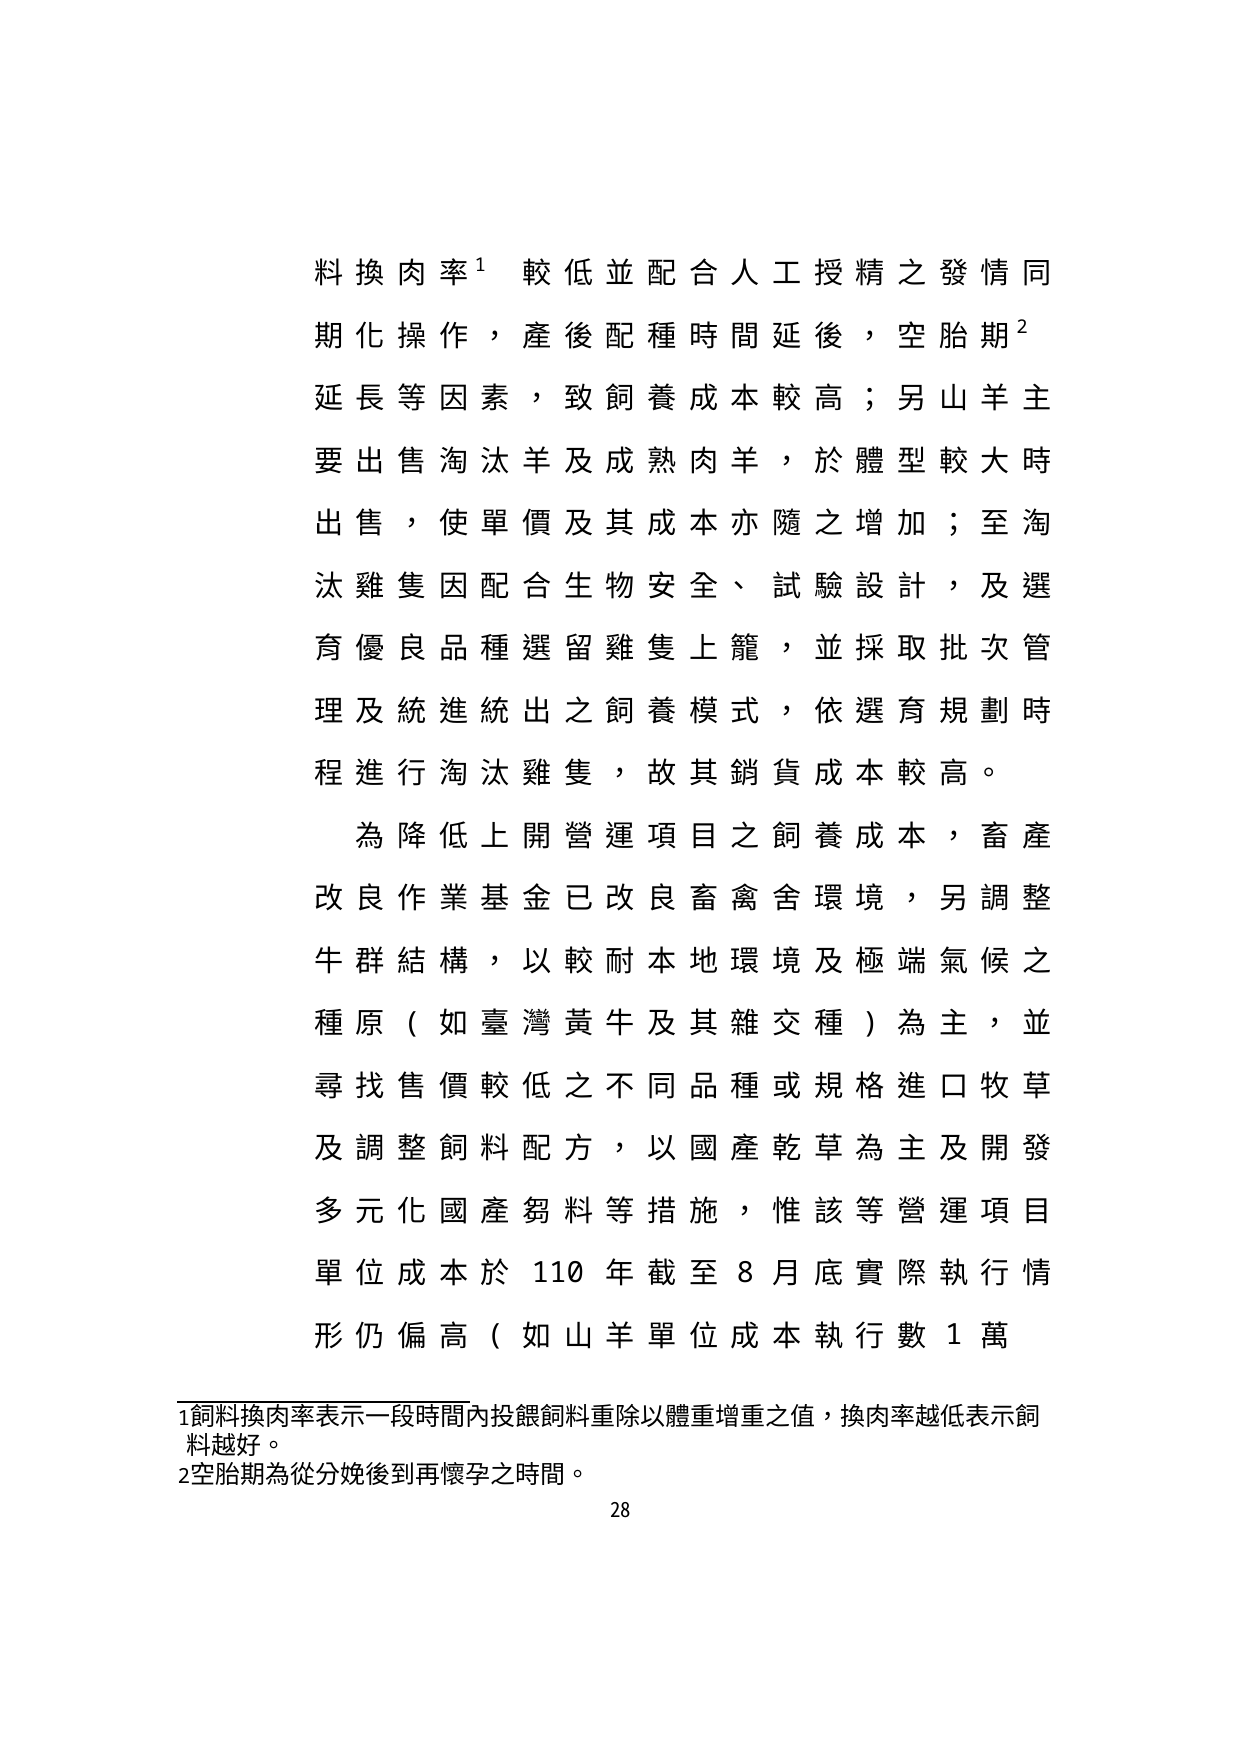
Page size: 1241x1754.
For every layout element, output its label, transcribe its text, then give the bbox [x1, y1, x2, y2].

text 飼料換肉率表示一段時間內投餵飼料重除以體重增重之值，換肉率越低表示飼料越好。 [177, 1402, 1063, 1460]
text 為降低上開營運項目之飼養成本，畜產改良作業基金已改良畜禽舍環境，另調整牛群結構，以較耐本地環境及極端氣候之種原(如臺灣黃牛及其雜交種)為主，並尋找售價較低之不同品種或規格進口牧草及調整飼料配方，以國產乾草為主及開發多元化國產芻料等措施，惟該等營運項目單位成本於110年截至8月底實際執行情形仍偏高(如山羊單位成本執行數1萬 [271, 792, 1058, 1354]
text 檢視近年度畜產改良作業基金營運項目銷貨收入及銷貨成本(詳表1)後可悉，肉牛、山羊及淘汰雞隻近年度銷貨成本大於銷貨收入，據該基金說明，肉牛銷售以淘汰種牛為主，因牛價低迷、飼料原物料上漲，農民投入養牛及增養之意願不高，又其飼養期長及受臺灣高溫高濕氣候易造成熱緊迫，且為維持牛隻保種政策，肉牛飼料換肉率較低並配合人工授精之發情同期化操作，產後配種時間延後，空胎期延長等因素，致飼養成本較高；另山羊主要出售淘汰羊及成熟肉羊，於體型較大時出售，使單價及其成本亦隨之增加；至淘汰雞隻因配合生物安全、試驗設計，及選育優良品種選留雞隻上籠，並採取批次管理及統進統出之飼養模式，依選育規劃時程進行淘汰雞隻，故其銷貨成本較高。 [271, 229, 1058, 792]
text 空胎期為從分娩後到再懷孕之時間。 [177, 1460, 1063, 1489]
